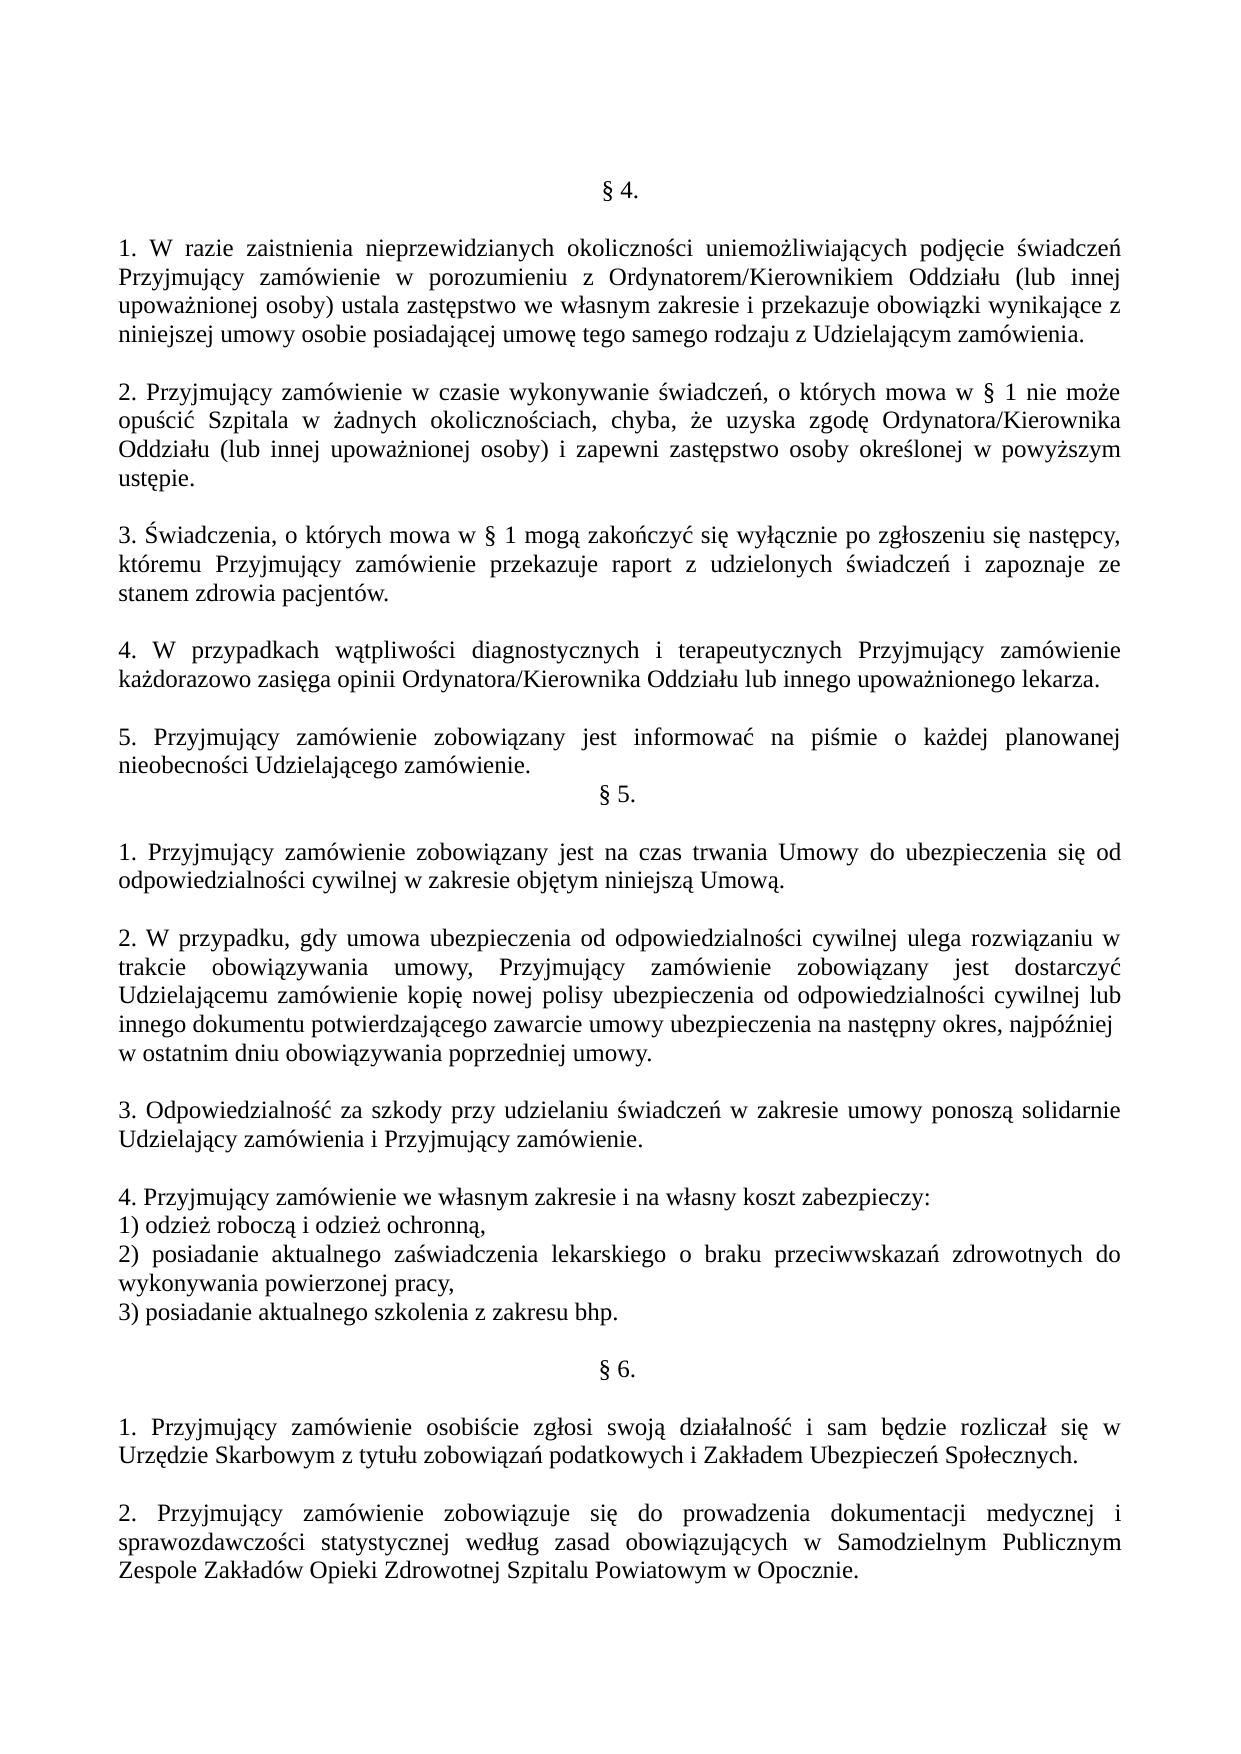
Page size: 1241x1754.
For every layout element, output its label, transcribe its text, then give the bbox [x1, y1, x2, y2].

text 2. Przyjmujący zamówienie w czasie wykonywanie świadczeń, o których mowa w § 1 nie może opuścić Szpitala w żadnych okolicznościach, chyba, że uzyska zgodę Ordynatora/Kierownika Oddziału (lub innej upoważnionej osoby) i zapewni zastępstwo osoby określonej w powyższym ustępie. [118, 377, 1122, 492]
text 2) posiadanie aktualnego zaświadczenia lekarskiego o braku przeciwwskazań zdrowotnych do wykonywania powierzonej pracy, [118, 1239, 1122, 1297]
text 2. Przyjmujący zamówienie zobowiązuje się do prowadzenia dokumentacji medycznej i sprawozdawczości statystycznej według zasad obowiązujących w Samodzielnym Publicznym Zespole Zakładów Opieki Zdrowotnej Szpitalu Powiatowym w Opocznie. [118, 1498, 1122, 1584]
text 1. W razie zaistnienia nieprzewidzianych okoliczności uniemożliwiających podjęcie świadczeń Przyjmujący zamówienie w porozumieniu z Ordynatorem/Kierownikiem Oddziału (lub innej upoważnionej osoby) ustala zastępstwo we własnym zakresie i przekazuje obowiązki wynikające z niniejszej umowy osobie posiadającej umowę tego samego rodzaju z Udzielającym zamówienia. [118, 233, 1122, 348]
text § 6. [118, 1354, 1122, 1383]
text 5. Przyjmujący zamówienie zobowiązany jest informować na piśmie o każdej planowanej nieobecności Udzielającego zamówienie. [118, 722, 1122, 779]
text § 4. [118, 176, 1122, 204]
text 2. W przypadku, gdy umowa ubezpieczenia od odpowiedzialności cywilnej ulega rozwiązaniu w trakcie obowiązywania umowy, Przyjmujący zamówienie zobowiązany jest dostarczyć Udzielającemu zamówienie kopię nowej polisy ubezpieczenia od odpowiedzialności cywilnej lub innego dokumentu potwierdzającego zawarcie umowy ubezpieczenia na następny okres, najpóźniej [118, 923, 1122, 1038]
text § 5. [118, 779, 1122, 808]
text 3) posiadanie aktualnego szkolenia z zakresu bhp. [118, 1297, 1122, 1326]
text w ostatnim dniu obowiązywania poprzedniej umowy. [118, 1038, 1122, 1067]
text 4. Przyjmujący zamówienie we własnym zakresie i na własny koszt zabezpieczy: [118, 1182, 1122, 1211]
text 4. W przypadkach wątpliwości diagnostycznych i terapeutycznych Przyjmujący zamówienie każdorazowo zasięga opinii Ordynatora/Kierownika Oddziału lub innego upoważnionego lekarza. [118, 636, 1122, 693]
text 1. Przyjmujący zamówienie zobowiązany jest na czas trwania Umowy do ubezpieczenia się od odpowiedzialności cywilnej w zakresie objętym niniejszą Umową. [118, 837, 1122, 894]
text 3. Świadczenia, o których mowa w § 1 mogą zakończyć się wyłącznie po zgłoszeniu się następcy, któremu Przyjmujący zamówienie przekazuje raport z udzielonych świadczeń i zapoznaje ze stanem zdrowia pacjentów. [118, 521, 1122, 607]
text 1) odzież roboczą i odzież ochronną, [118, 1211, 1122, 1239]
text 1. Przyjmujący zamówienie osobiście zgłosi swoją działalność i sam będzie rozliczał się w Urzędzie Skarbowym z tytułu zobowiązań podatkowych i Zakładem Ubezpieczeń Społecznych. [118, 1412, 1122, 1469]
text 3. Odpowiedzialność za szkody przy udzielaniu świadczeń w zakresie umowy ponoszą solidarnie Udzielający zamówienia i Przyjmujący zamówienie. [118, 1096, 1122, 1153]
